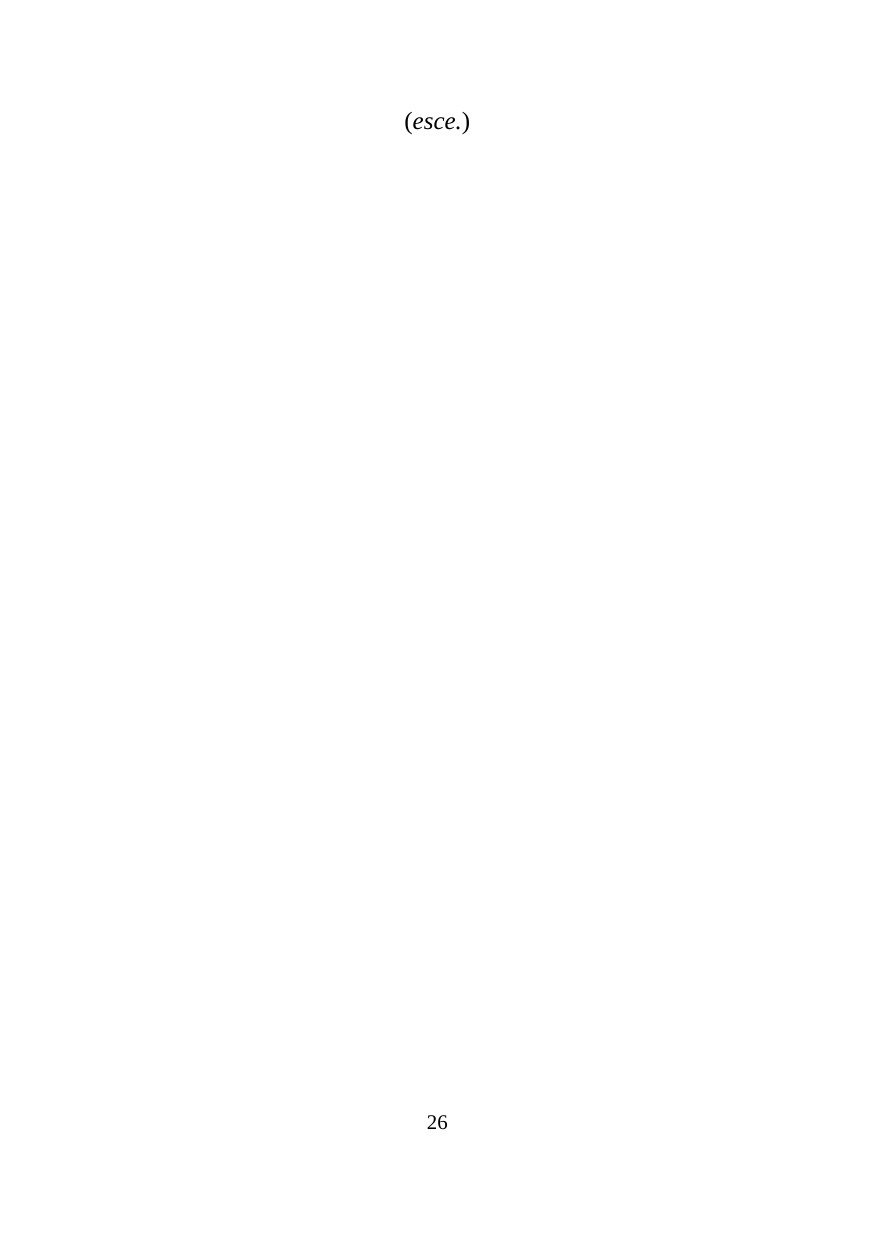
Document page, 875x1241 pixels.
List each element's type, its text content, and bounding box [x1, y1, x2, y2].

text (esce.) [106, 106, 768, 135]
